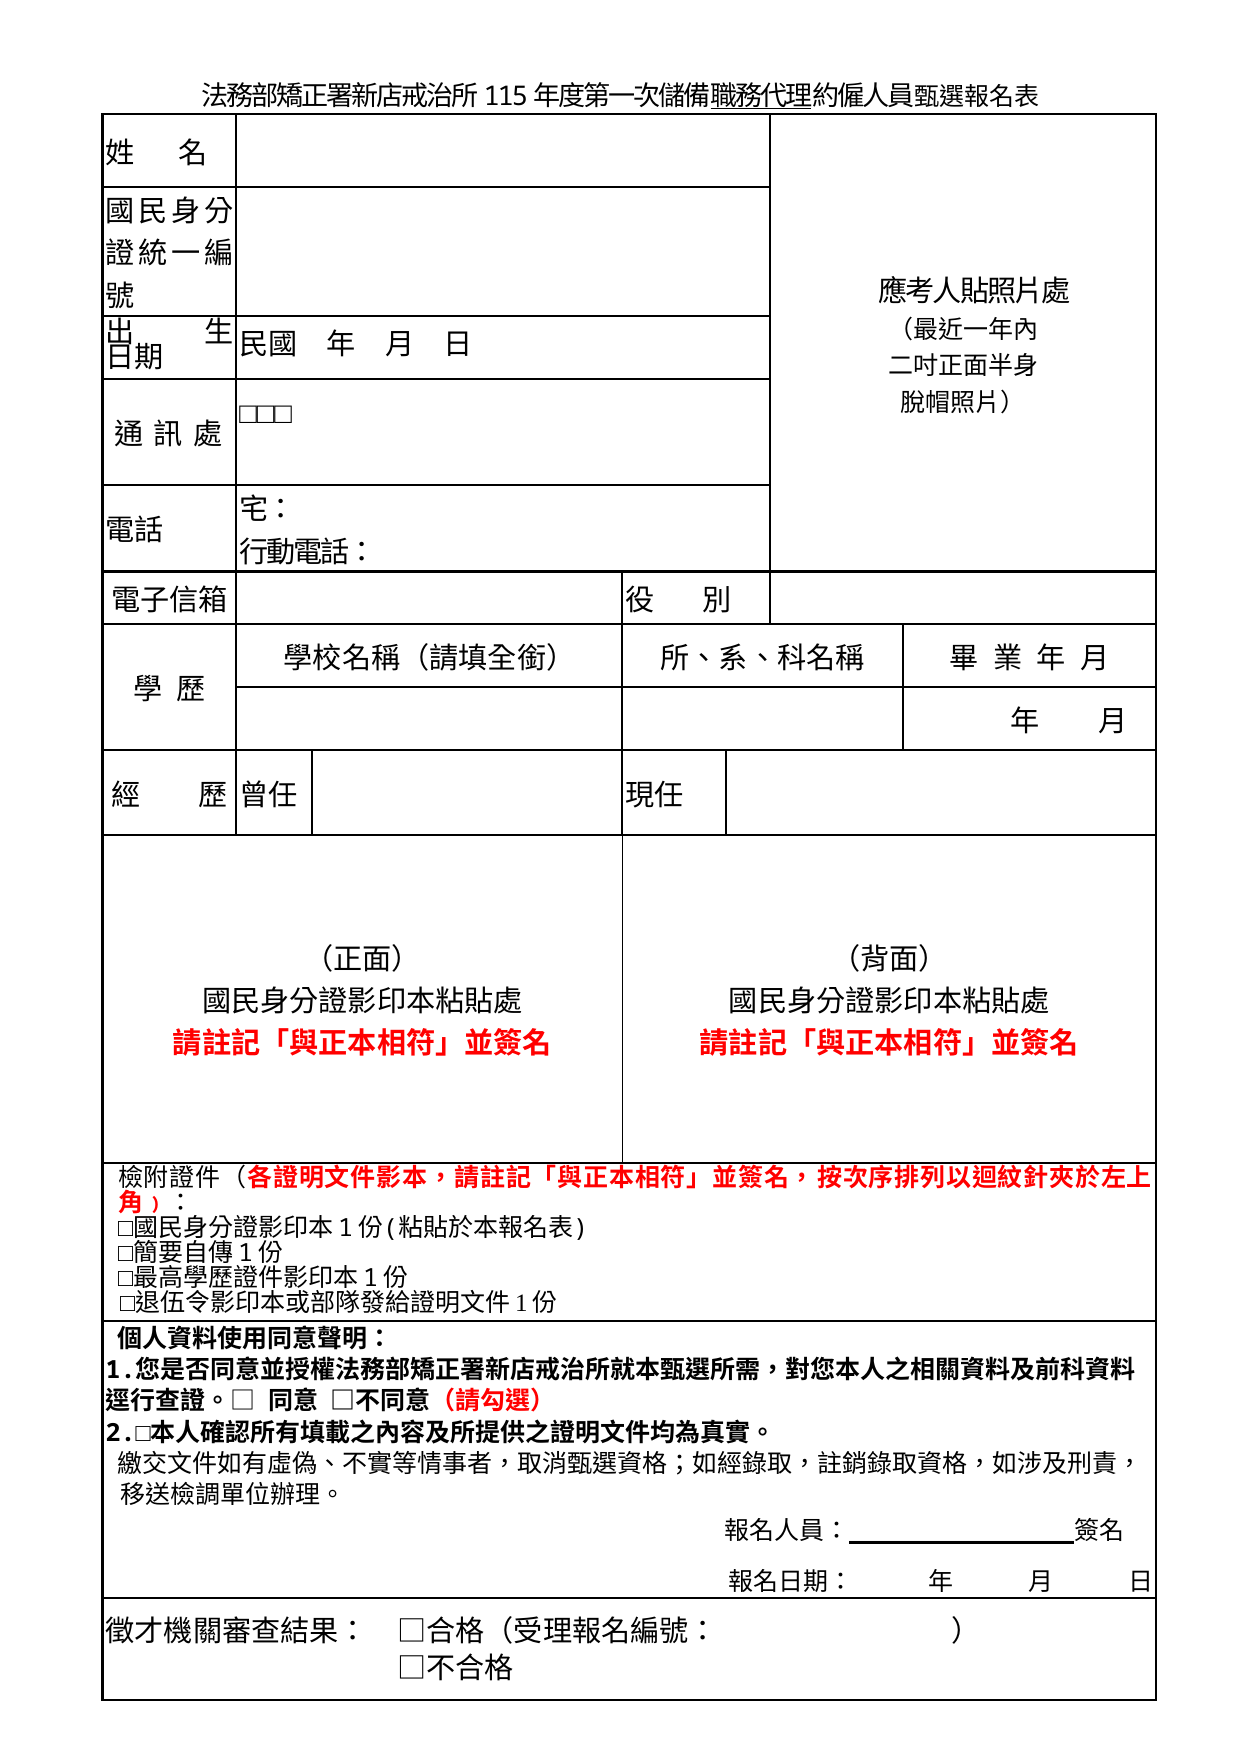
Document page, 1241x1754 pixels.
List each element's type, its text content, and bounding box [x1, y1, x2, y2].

table_cell [727, 751, 1155, 834]
table_cell [237, 688, 621, 749]
table_cell 徵才機關審查結果： □合格（受理報名編號： ） □不合格 [104, 1599, 1155, 1699]
table_cell [313, 751, 621, 834]
table_cell 所、系、科名稱 [623, 625, 902, 686]
table_cell 電話 [104, 486, 235, 570]
table_cell 學校名稱（請填全銜） [237, 625, 621, 686]
table_cell 畢 業 年 月 [904, 625, 1155, 686]
text 法務部矯正署新店戒治所115年度第一次儲備職務代理約僱人員甄選報名表 [106, 74, 1134, 113]
table_cell [237, 573, 621, 623]
table_cell 學 歷 [104, 625, 235, 749]
table_cell [771, 573, 1155, 623]
table_cell 曾任 [237, 751, 311, 834]
table_cell 通 訊 處 [104, 380, 235, 484]
table_cell 民國 年 月 日 [237, 317, 769, 378]
table_cell 年 月 [904, 688, 1155, 749]
table_cell 宅： 行動電話： [237, 486, 769, 570]
table_cell [623, 688, 902, 749]
table_cell 國民身分 證統一編號 [104, 188, 235, 315]
table_header 應考人貼照片處 （最近一年內 二吋正面半身 脫帽照片） [771, 115, 1155, 570]
table_header [237, 115, 769, 186]
table_cell 檢附證件（各證明文件影本，請註記「與正本相符」並簽名，按次序排列以迴紋針夾於左上角﹚： □國民身分證影印本1份(粘貼於本報名表) □簡要自傳1份 □最高學歷證件影印本1份 □退伍令影印本或部隊發給證明文件1份 [104, 1164, 1155, 1320]
table_header 姓 名 [104, 115, 235, 186]
table_cell 個人資料使用同意聲明： 1.您是否同意並授權法務部矯正署新店戒治所就本甄選所需，對您本人之相關資料及前科資料逕行查證。□ 同意 □不同意（請勾選） 2.□本人確認所有填載之內容及所提供之證明文件均為真實。 繳交文件如有虛偽、不實等情事者，取消甄選資格；如經錄取，註銷錄取資格，如涉及刑責，移送檢調單位辦理。 報名人員：＿＿＿＿＿＿＿＿＿簽名 報名日期： 年 月 日 [104, 1322, 1155, 1597]
table_cell （背面） 國民身分證影印本粘貼處 請註記「與正本相符」並簽名 [623, 836, 1155, 1162]
table_cell （正面） 國民身分證影印本粘貼處 請註記「與正本相符」並簽名 [104, 836, 622, 1162]
table_cell 出 生 日期 [104, 317, 235, 378]
table_cell [237, 188, 769, 315]
table_cell □□□ [237, 380, 769, 484]
table_cell 役 別 [623, 573, 769, 623]
table_cell 電子信箱 [104, 573, 235, 623]
table_cell 現任 [623, 751, 725, 834]
table_cell 經 歷 [104, 751, 235, 834]
